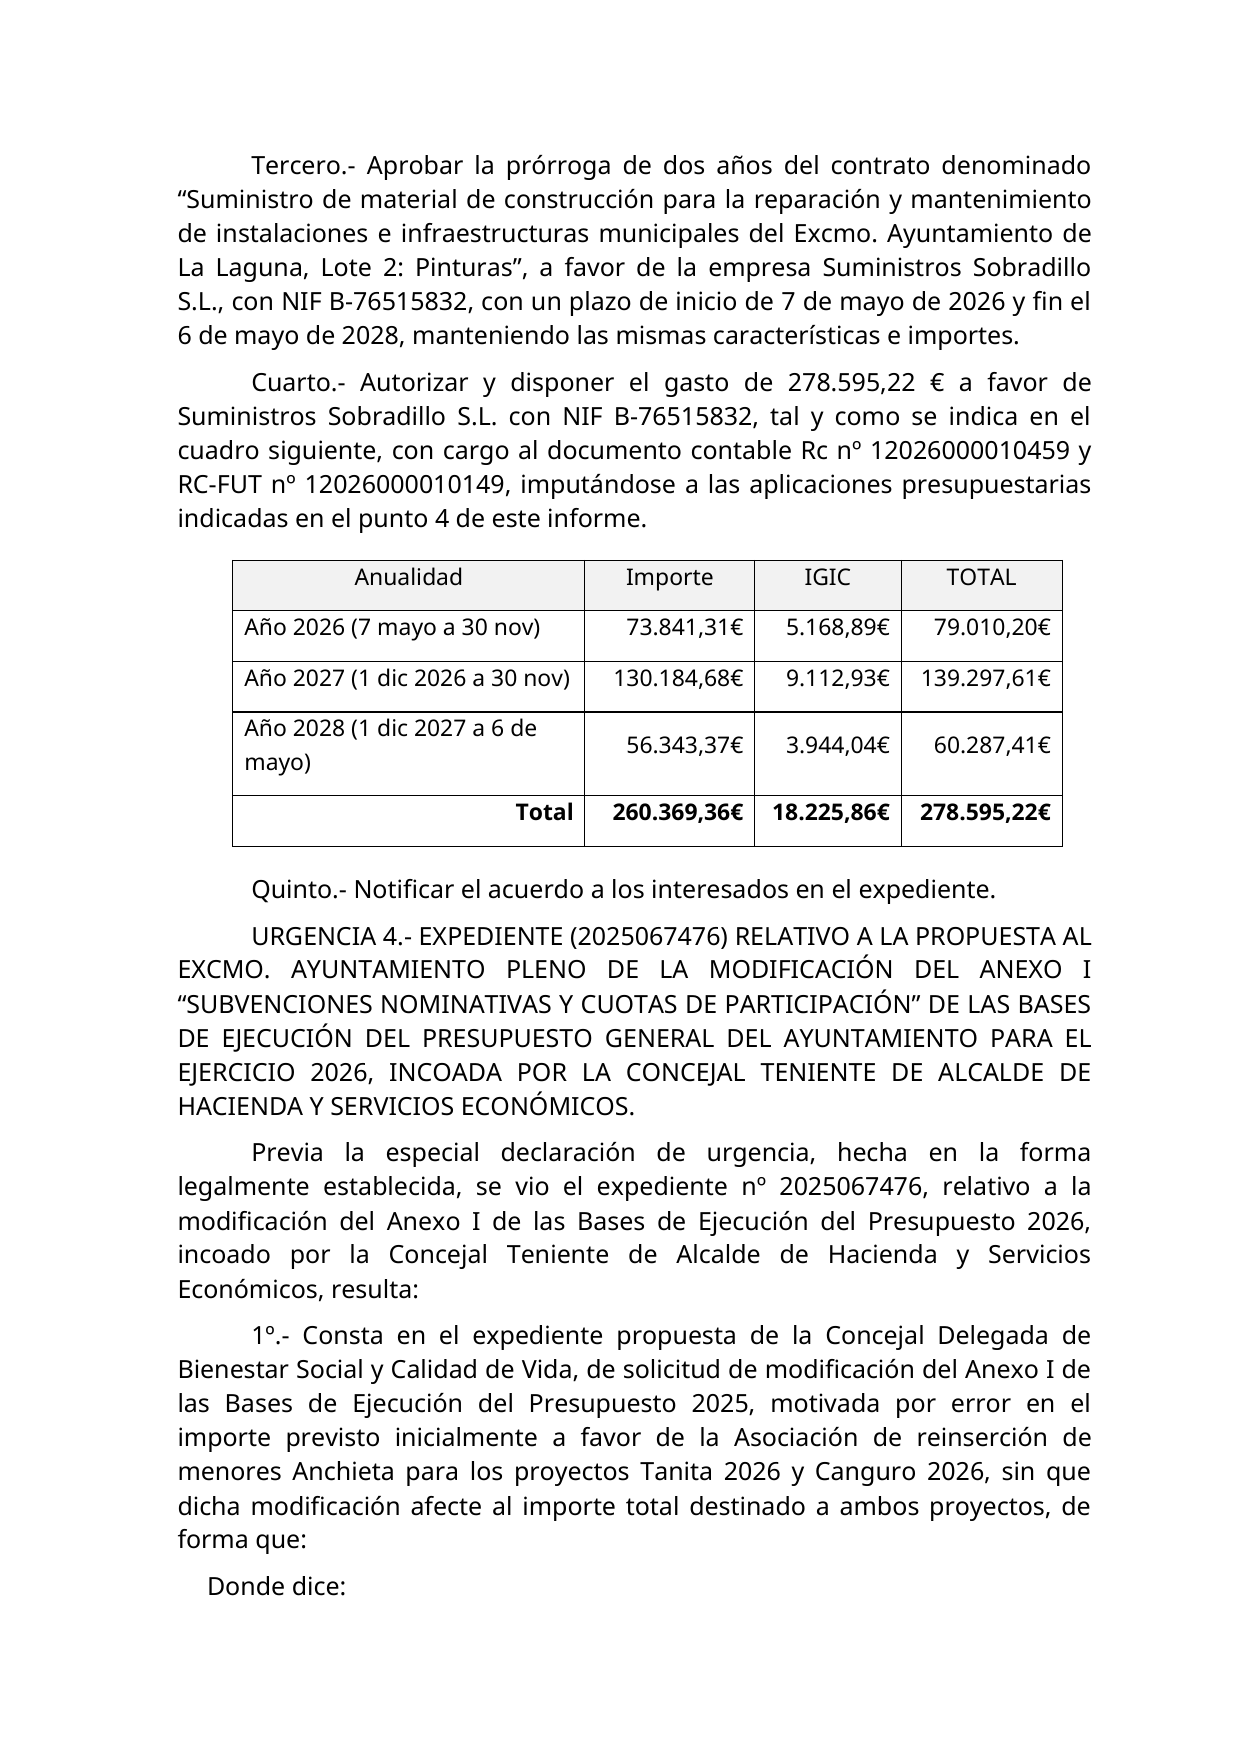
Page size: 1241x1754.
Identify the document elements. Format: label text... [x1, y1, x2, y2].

table_cell 278.595,22€ [902, 796, 1062, 846]
table_cell 56.343,37€ [585, 713, 754, 795]
text Previa la especial declaración de urgencia, hecha en la forma legalmente establecida, se vio el expediente nº 2025067476, relativo a la modificación del Anexo I de las Bases de Ejecución del Presupuesto 2026, incoado por la Concejal Teniente de Alcalde de Hacienda y Servicios Económicos, resulta: [177, 1135, 1093, 1305]
text URGENCIA 4.- EXPEDIENTE (2025067476) RELATIVO A LA PROPUESTA AL EXCMO. AYUNTAMIENTO PLENO DE LA MODIFICACIÓN DEL ANEXO I “SUBVENCIONES NOMINATIVAS Y CUOTAS DE PARTICIPACIÓN” DE LAS BASES DE EJECUCIÓN DEL PRESUPUESTO GENERAL DEL AYUNTAMIENTO PARA EL EJERCICIO 2026, INCOADA POR LA CONCEJAL TENIENTE DE ALCALDE DE HACIENDA Y SERVICIOS ECONÓMICOS. [177, 918, 1093, 1122]
text 1º.- Consta en el expediente propuesta de la Concejal Delegada de Bienestar Social y Calidad de Vida, de solicitud de modificación del Anexo I de las Bases de Ejecución del Presupuesto 2025, motivada por error en el importe previsto inicialmente a favor de la Asociación de reinserción de menores Anchieta para los proyectos Tanita 2026 y Canguro 2026, sin que dicha modificación afecte al importe total destinado a ambos proyectos, de forma que: [177, 1318, 1093, 1556]
table_cell Año 2026 (7 mayo a 30 nov) [233, 611, 584, 661]
text Quinto.- Notificar el acuerdo a los interesados en el expediente. [177, 872, 1093, 906]
table_cell Año 2027 (1 dic 2026 a 30 nov) [233, 662, 584, 711]
table_header Importe [585, 561, 754, 610]
table_cell 130.184,68€ [585, 662, 754, 711]
table_cell 260.369,36€ [585, 796, 754, 846]
table_header TOTAL [902, 561, 1062, 610]
text Tercero.- Aprobar la prórroga de dos años del contrato denominado “Suministro de material de construcción para la reparación y mantenimiento de instalaciones e infraestructuras municipales del Excmo. Ayuntamiento de La Laguna, Lote 2: Pinturas”, a favor de la empresa Suministros Sobradillo S.L., con NIF B-76515832, con un plazo de inicio de 7 de mayo de 2026 y fin el 6 de mayo de 2028, manteniendo las mismas características e importes. [177, 148, 1093, 352]
table_cell 139.297,61€ [902, 662, 1062, 711]
table_cell 60.287,41€ [902, 713, 1062, 795]
text Cuarto.- Autorizar y disponer el gasto de 278.595,22 € a favor de Suministros Sobradillo S.L. con NIF B-76515832, tal y como se indica en el cuadro siguiente, con cargo al documento contable Rc nº 12026000010459 y RC-FUT nº 12026000010149, imputándose a las aplicaciones presupuestarias indicadas en el punto 4 de este informe. [177, 364, 1093, 535]
table_cell 73.841,31€ [585, 611, 754, 661]
table_header IGIC [755, 561, 901, 610]
table_cell Total [233, 796, 584, 846]
table_cell 79.010,20€ [902, 611, 1062, 661]
table_cell 18.225,86€ [755, 796, 901, 846]
table_cell 5.168,89€ [755, 611, 901, 661]
table_header Anualidad [233, 561, 584, 610]
text Donde dice: [177, 1569, 1093, 1603]
table_cell 9.112,93€ [755, 662, 901, 711]
table_cell Año 2028 (1 dic 2027 a 6 de mayo) [233, 713, 584, 795]
table_cell 3.944,04€ [755, 713, 901, 795]
